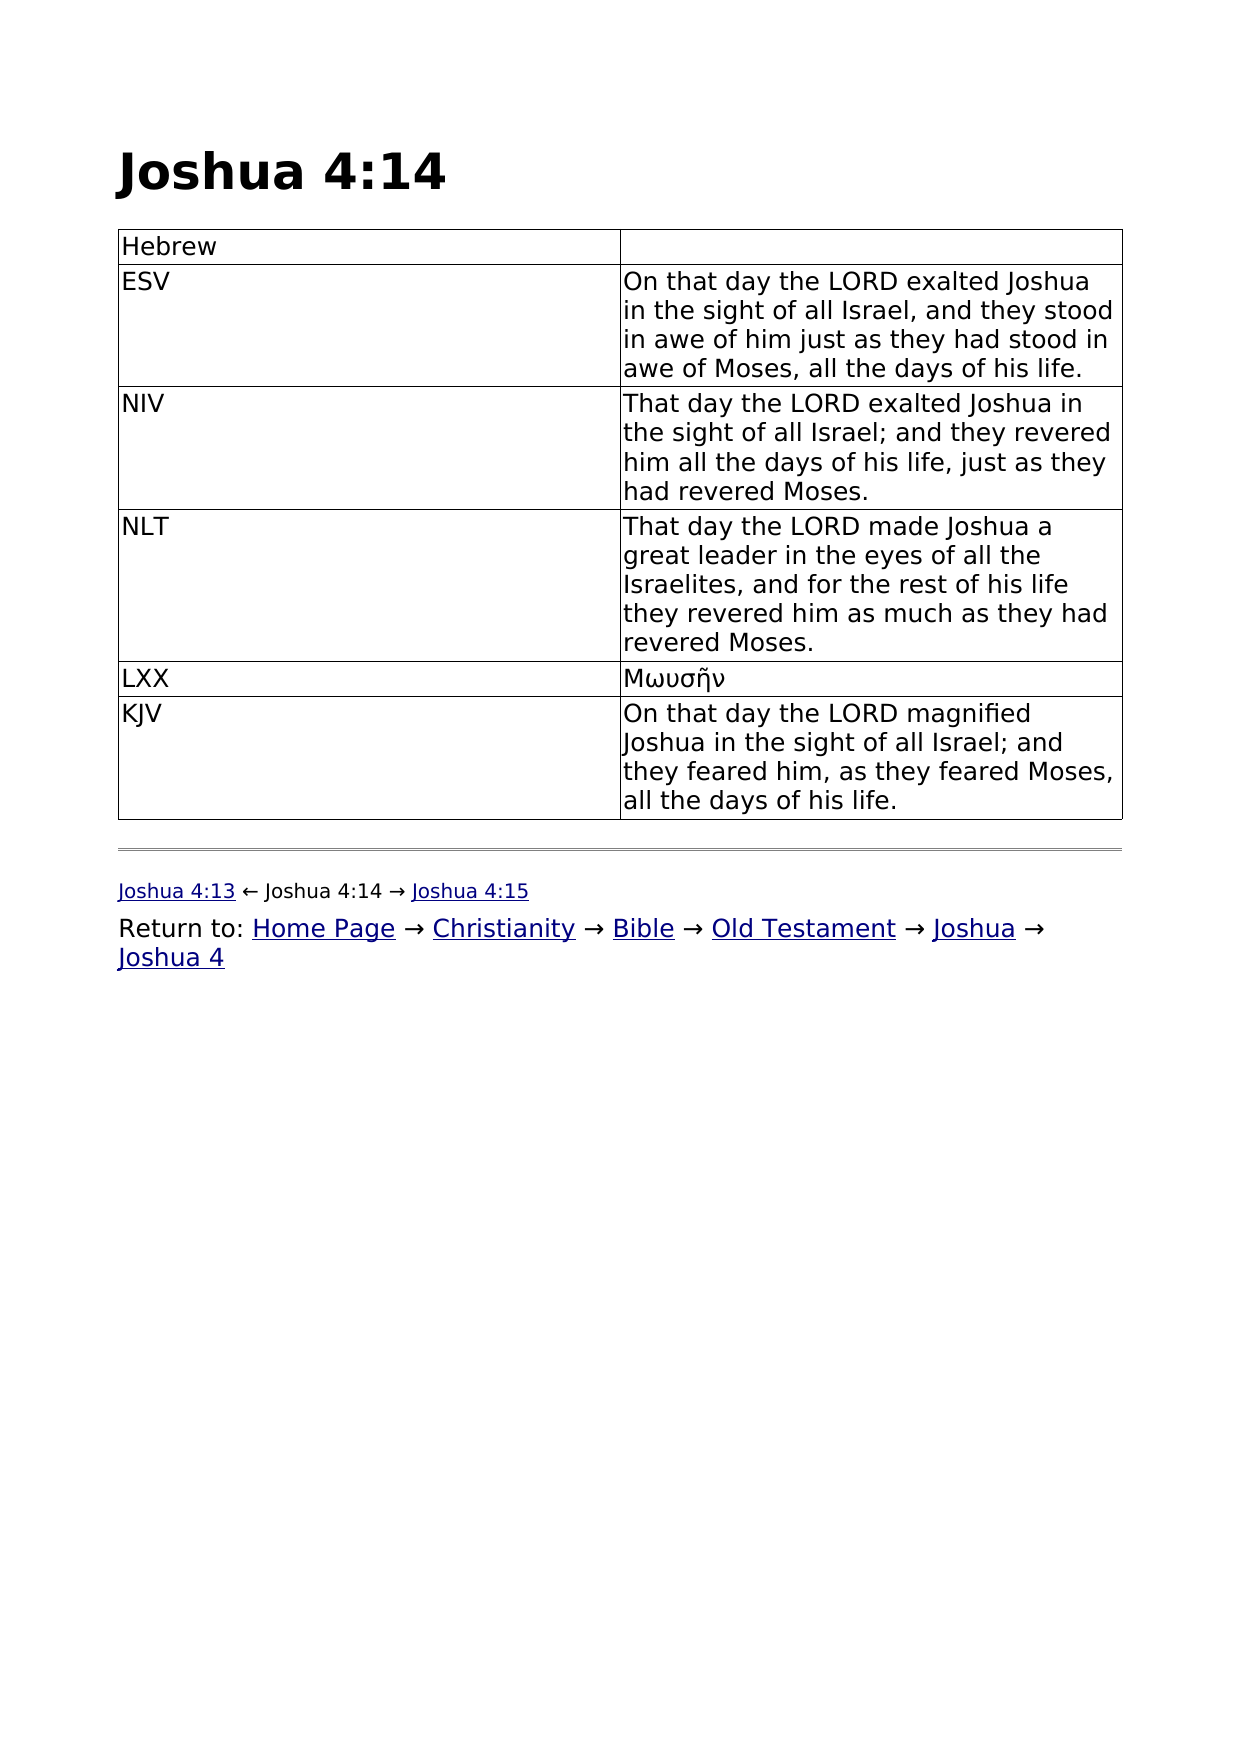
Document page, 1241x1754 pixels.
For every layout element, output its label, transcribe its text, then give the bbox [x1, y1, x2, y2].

table_cell KJV [119, 697, 620, 818]
table_cell That day the LORD made Joshua a great leader in the eyes of all the Israelites, and for the rest of his life they revered him as much as they had revered Moses. [621, 510, 1122, 661]
table_cell NLT [119, 510, 620, 661]
table_header [621, 230, 1122, 264]
table_cell That day the LORD exalted Joshua in the sight of all Israel; and they revered him all the days of his life, just as they had revered Moses. [621, 387, 1122, 509]
table_cell On that day the LORD magnified Joshua in the sight of all Israel; and they feared him, as they feared Moses, all the days of his life. [621, 697, 1122, 818]
table_cell Μωυσῆν [621, 662, 1122, 696]
table_cell LXX [119, 662, 620, 696]
table_cell NIV [119, 387, 620, 509]
table_cell ESV [119, 265, 620, 386]
table_header Hebrew [119, 230, 620, 264]
subtitle Joshua 4:14 [118, 143, 1122, 201]
text Return to: Home Page → Christianity → Bible → Old Testament → Joshua → Joshua 4 [118, 914, 1122, 972]
text Joshua 4:13 ← Joshua 4:14 → Joshua 4:15 [118, 880, 1122, 914]
table_cell On that day the LORD exalted Joshua in the sight of all Israel, and they stood in awe of him just as they had stood in awe of Moses, all the days of his life. [621, 265, 1122, 386]
